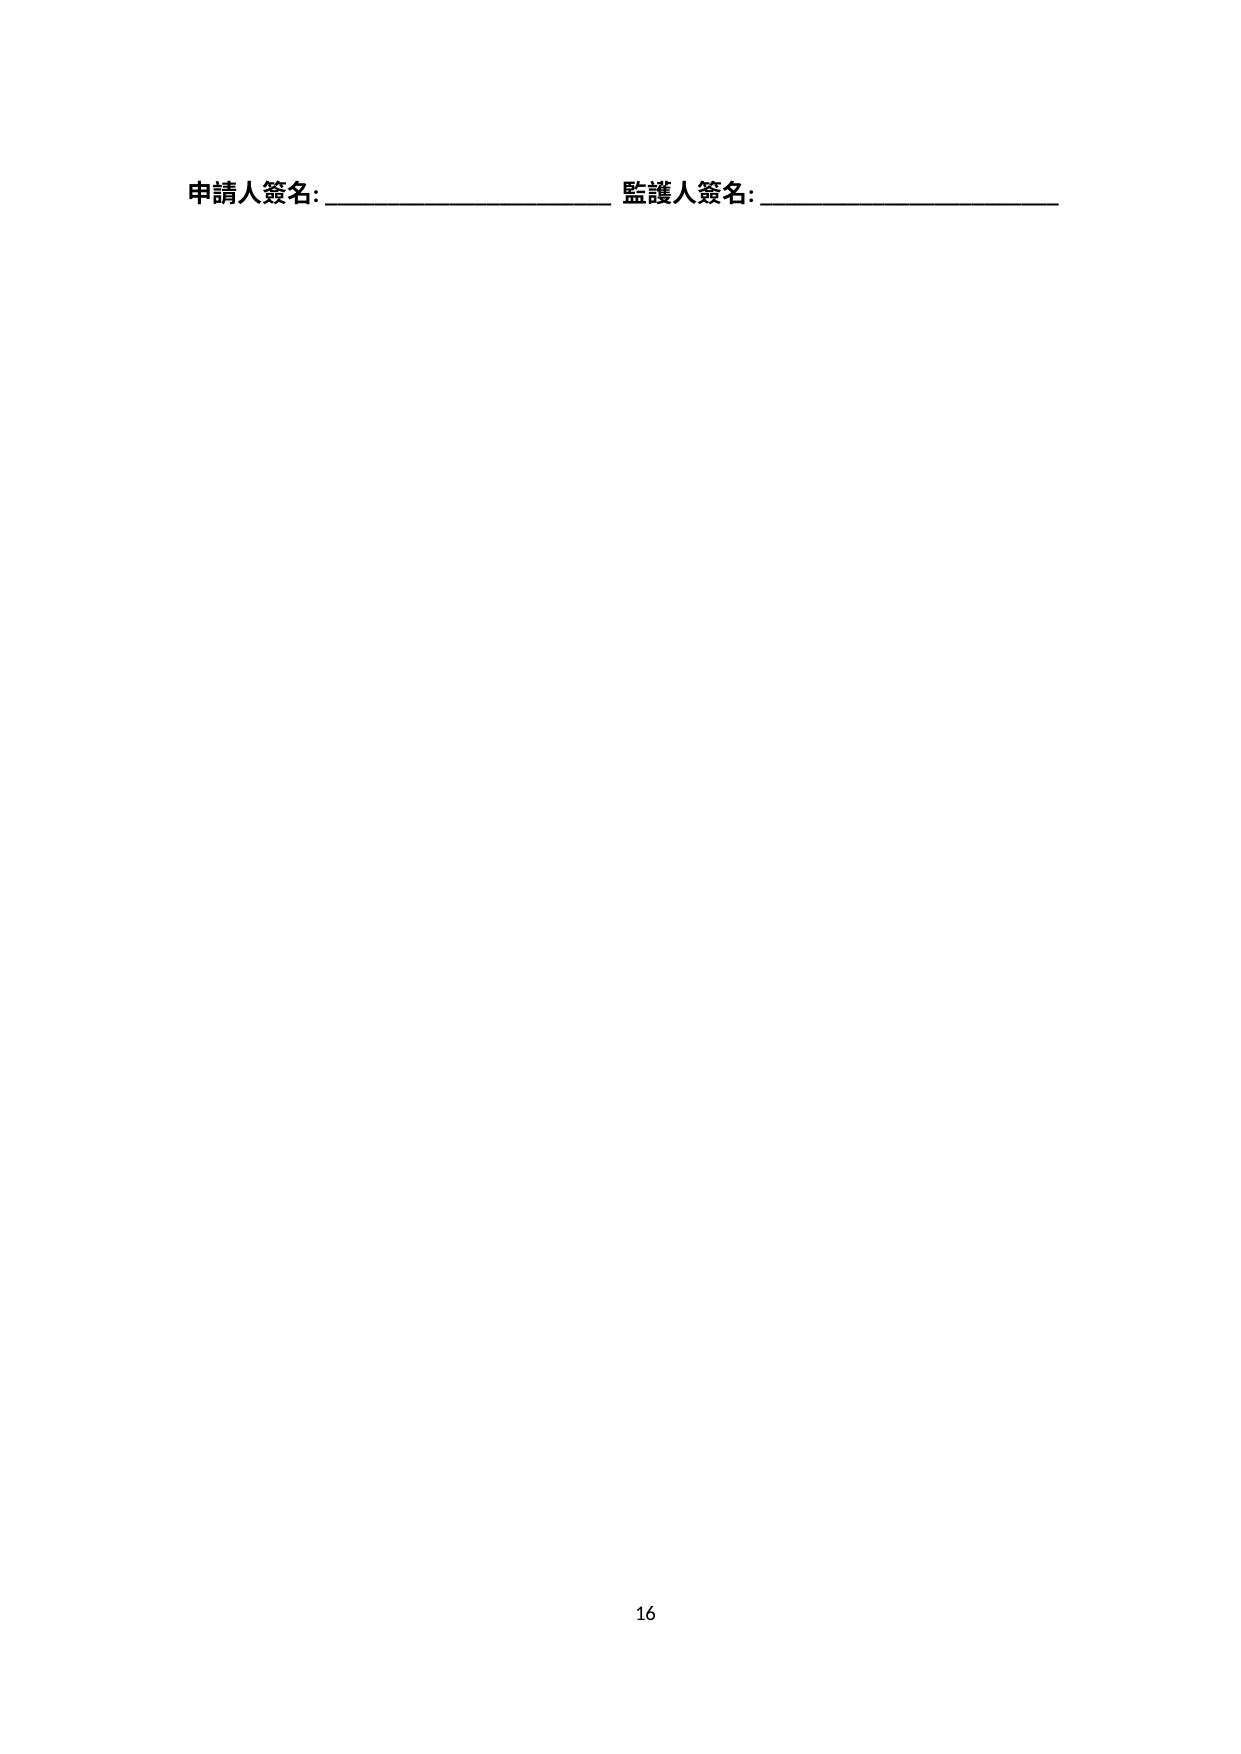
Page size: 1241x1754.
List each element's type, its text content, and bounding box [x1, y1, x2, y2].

text 申請人簽名: _______________________ 監護人簽名: ________________________ [187, 150, 1103, 212]
